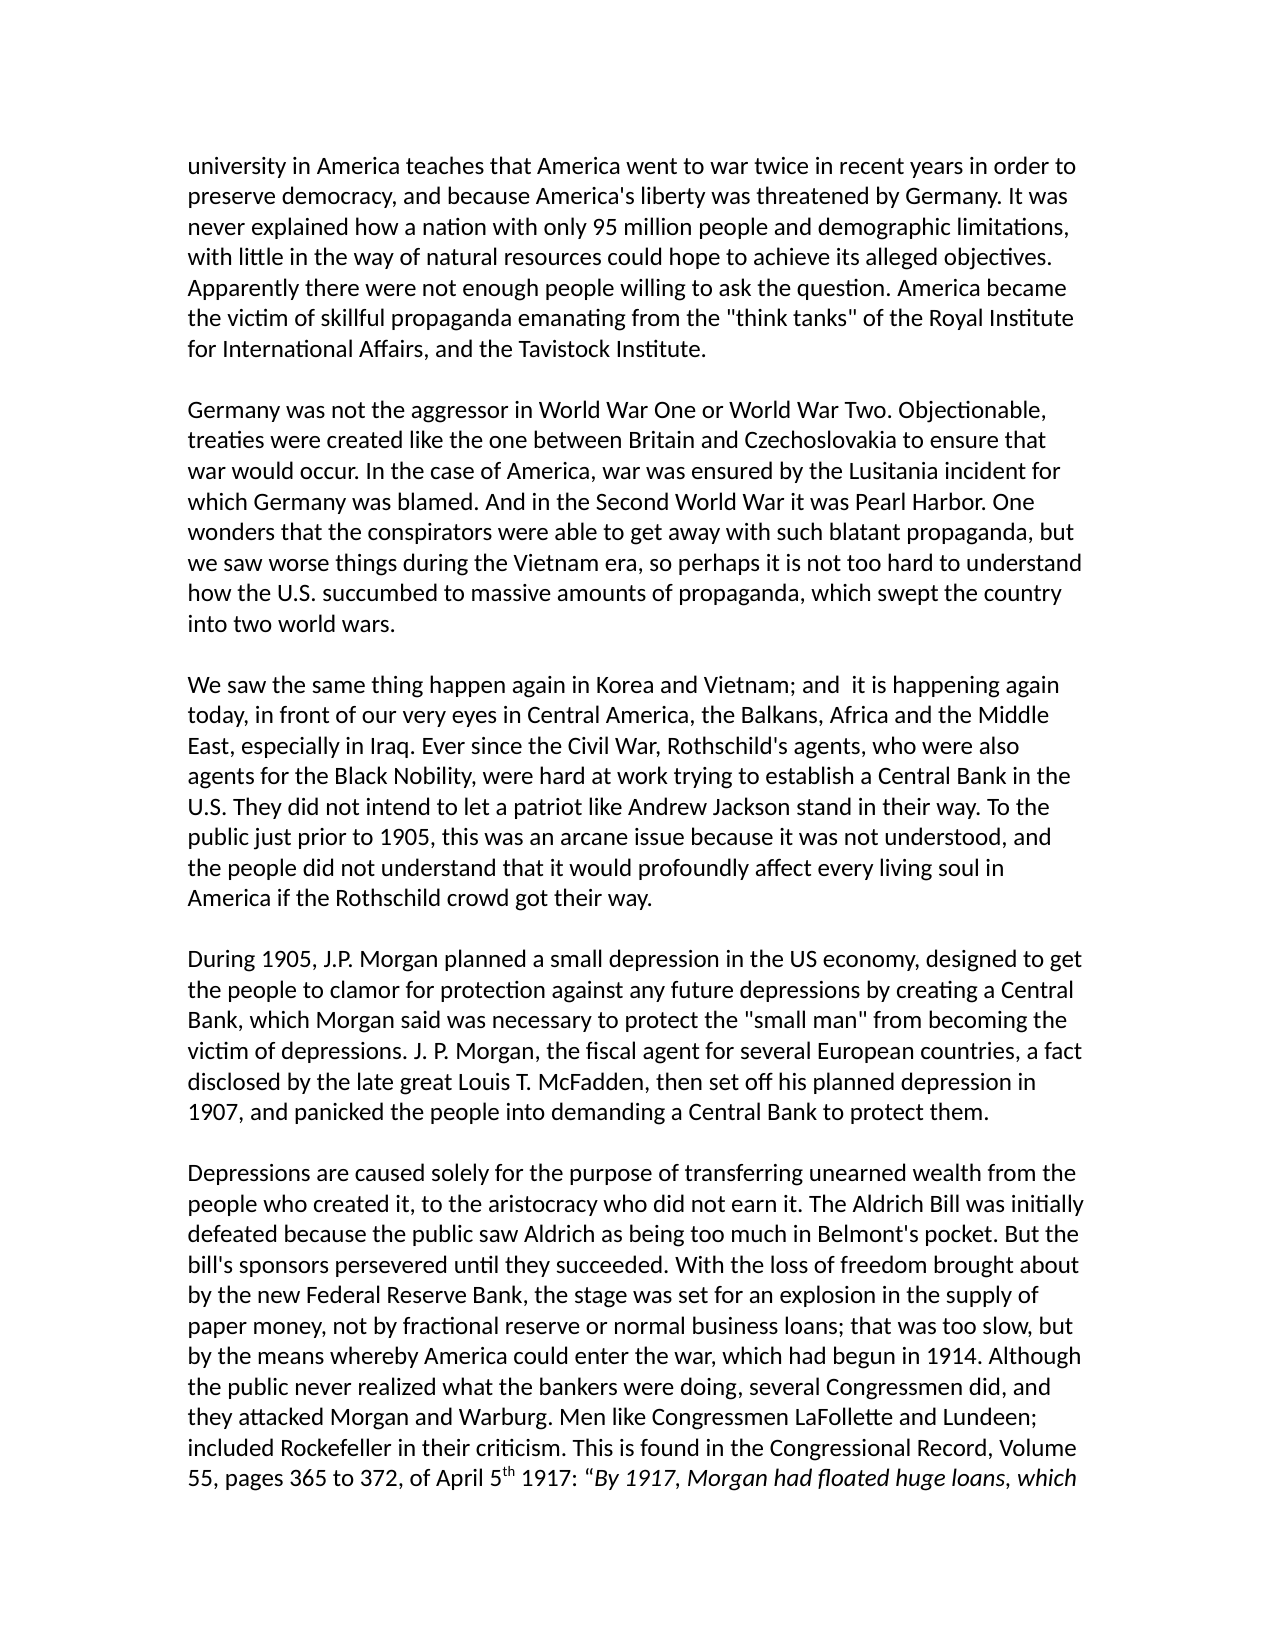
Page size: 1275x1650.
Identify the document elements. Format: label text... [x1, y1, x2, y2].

text university in America teaches that America went to war twice in recent years in order to preserve democracy, and because America's liberty was threatened by Germany. It was never explained how a nation with only 95 million people and demographic limitations, with little in the way of natural resources could hope to achieve its alleged objectives. Apparently there were not enough people willing to ask the question. America became the victim of skillful propaganda emanating from the "think tanks" of the Royal Institute for International Affairs, and the Tavistock Institute. [187, 150, 1087, 364]
text Germany was not the aggressor in World War One or World War Two. Objectionable, treaties were created like the one between Britain and Czechoslovakia to ensure that war would occur. In the case of America, war was ensured by the Lusitania incident for which Germany was blamed. And in the Second World War it was Pearl Harbor. One wonders that the conspirators were able to get away with such blatant propaganda, but we saw worse things during the Vietnam era, so perhaps it is not too hard to understand how the U.S. succumbed to massive amounts of propaganda, which swept the country into two world wars. [187, 394, 1087, 638]
text During 1905, J.P. Morgan planned a small depression in the US economy, designed to get the people to clamor for protection against any future depressions by creating a Central Bank, which Morgan said was necessary to protect the "small man" from becoming the victim of depressions. J. P. Morgan, the fiscal agent for several European countries, a fact disclosed by the late great Louis T. McFadden, then set off his planned depression in 1907, and panicked the people into demanding a Central Bank to protect them. [187, 943, 1087, 1127]
text Depressions are caused solely for the purpose of transferring unearned wealth from the people who created it, to the aristocracy who did not earn it. The Aldrich Bill was initially defeated because the public saw Aldrich as being too much in Belmont's pocket. But the bill's sponsors persevered until they succeeded. With the loss of freedom brought about by the new Federal Reserve Bank, the stage was set for an explosion in the supply of paper money, not by fractional reserve or normal business loans; that was too slow, but by the means whereby America could enter the war, which had begun in 1914. Although the public never realized what the bankers were doing, several Congressmen did, and they attacked Morgan and Warburg. Men like Congressmen LaFollette and Lundeen; included Rockefeller in their criticism. This is found in the Congressional Record, Volume 55, pages 365 to 372, of April 5th 1917: “By 1917, Morgan had floated huge loans, which [187, 1157, 1087, 1493]
text We saw the same thing happen again in Korea and Vietnam; and it is happening again today, in front of our very eyes in Central America, the Balkans, Africa and the Middle East, especially in Iraq. Ever since the Civil War, Rothschild's agents, who were also agents for the Black Nobility, were hard at work trying to establish a Central Bank in the U.S. They did not intend to let a patriot like Andrew Jackson stand in their way. To the public just prior to 1905, this was an arcane issue because it was not understood, and the people did not understand that it would profoundly affect every living soul in America if the Rothschild crowd got their way. [187, 669, 1087, 913]
